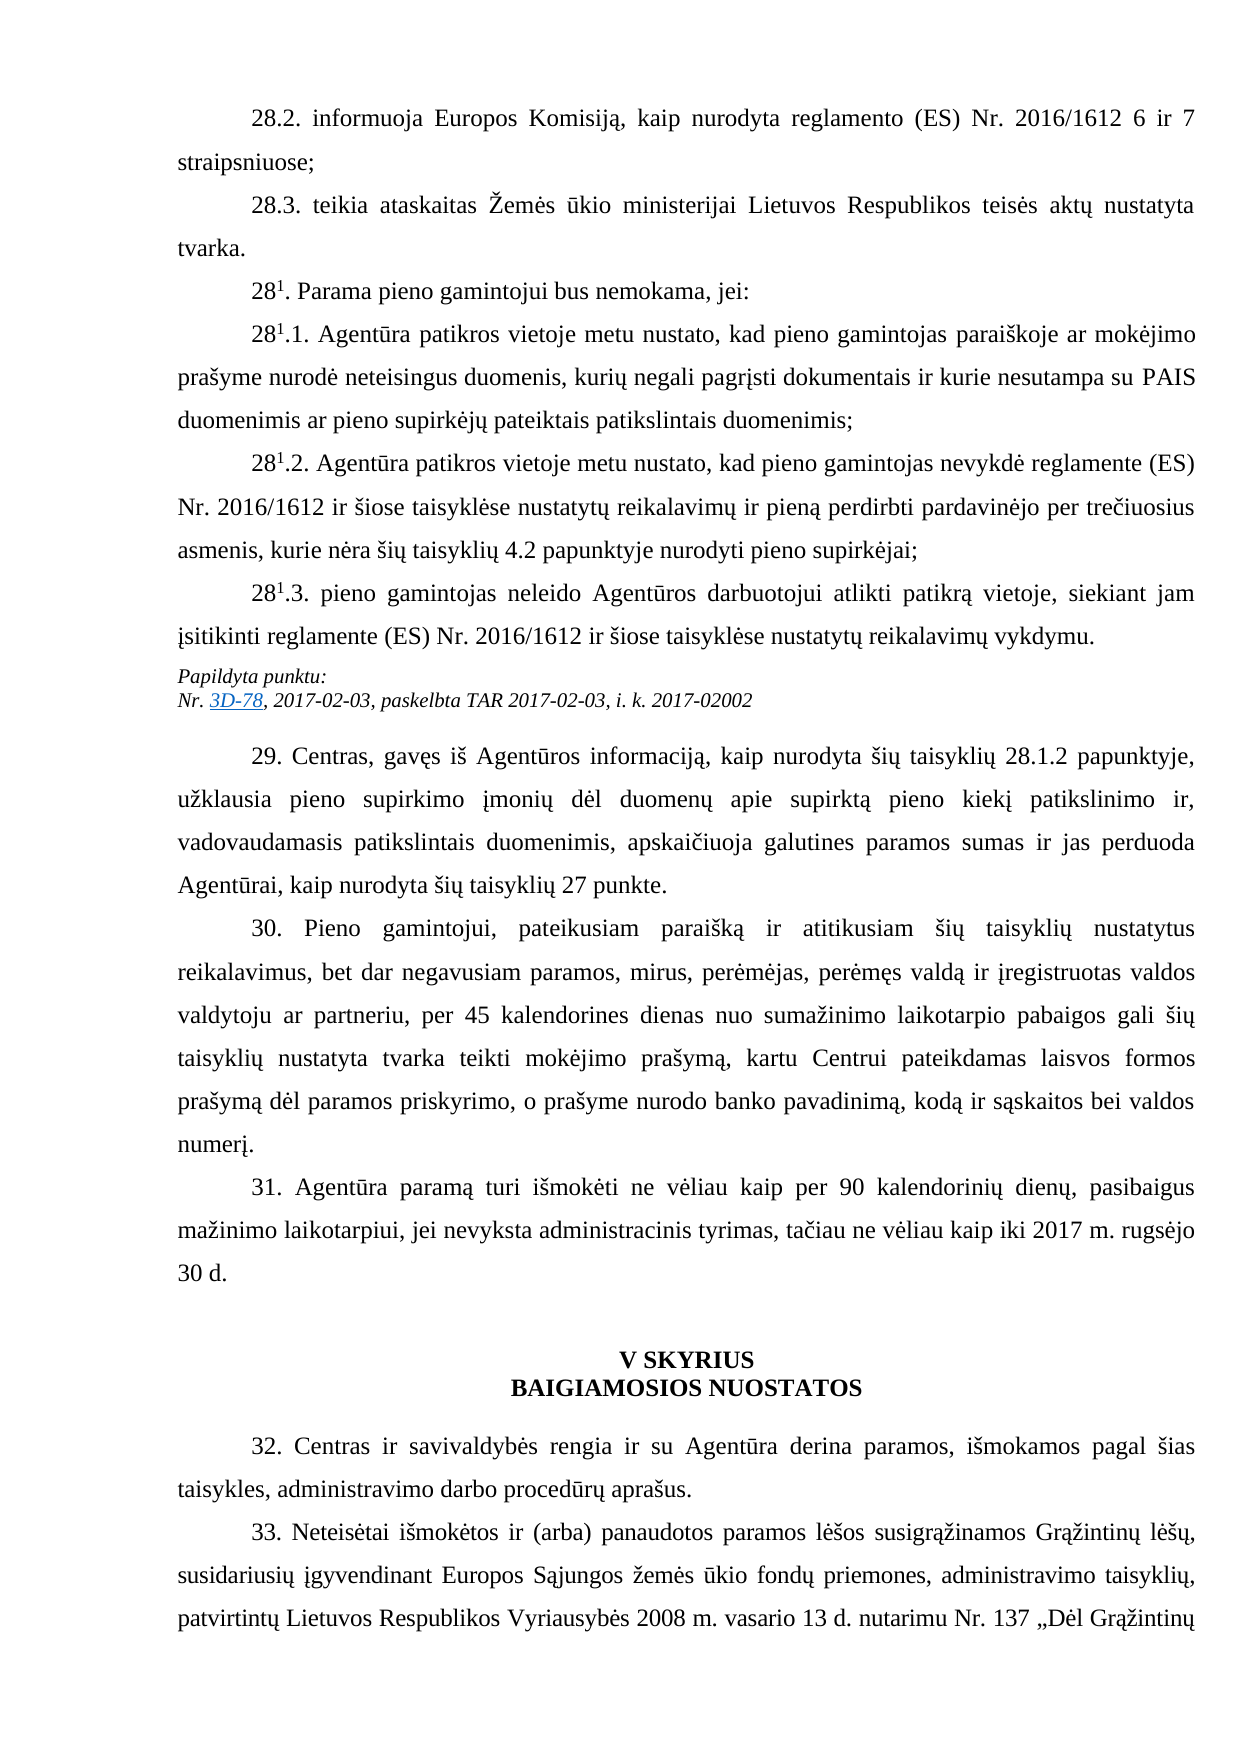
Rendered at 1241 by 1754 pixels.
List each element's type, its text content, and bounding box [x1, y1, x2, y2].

text 281.1. Agentūra patikros vietoje metu nustato, kad pieno gamintojas paraiškoje ar mokėjimo prašyme nurodė neteisingus duomenis, kurių negali pagrįsti dokumentais ir kurie nesutampa su PAIS duomenimis ar pieno supirkėjų pateiktais patikslintais duomenimis; [177, 319, 1196, 434]
text Nr. 3D-78, 2017-02-03, paskelbta TAR 2017-02-03, i. k. 2017-02002 [177, 688, 1196, 712]
text 28.2. informuoja Europos Komisiją, kaip nurodyta reglamento (ES) Nr. 2016/1612 6 ir 7 straipsniuose; [177, 103, 1196, 175]
text 281. Parama pieno gamintojui bus nemokama, jei: [177, 276, 1196, 305]
text BAIGIAMOSIOS NUOSTATOS [177, 1373, 1196, 1402]
text 33. Neteisėtai išmokėtos ir (arba) panaudotos paramos lėšos susigrąžinamos Grąžintinų lėšų, susidariusių įgyvendinant Europos Sąjungos žemės ūkio fondų priemones, administravimo taisyklių, patvirtintų Lietuvos Respublikos Vyriausybės 2008 m. vasario 13 d. nutarimu Nr. 137 „Dėl Grąžintinų [177, 1517, 1196, 1632]
text 29. Centras, gavęs iš Agentūros informaciją, kaip nurodyta šių taisyklių 28.1.2 papunktyje, užklausia pieno supirkimo įmonių dėl duomenų apie supirktą pieno kiekį patikslinimo ir, vadovaudamasis patikslintais duomenimis, apskaičiuoja galutines paramos sumas ir jas perduoda Agentūrai, kaip nurodyta šių taisyklių 27 punkte. [177, 741, 1196, 899]
text 28.3. teikia ataskaitas Žemės ūkio ministerijai Lietuvos Respublikos teisės aktų nustatyta tvarka. [177, 190, 1196, 262]
text 31. Agentūra paramą turi išmokėti ne vėliau kaip per 90 kalendorinių dienų, pasibaigus mažinimo laikotarpiui, jei nevyksta administracinis tyrimas, tačiau ne vėliau kaip iki 2017 m. rugsėjo 30 d. [177, 1172, 1196, 1287]
text 281.3. pieno gamintojas neleido Agentūros darbuotojui atlikti patikrą vietoje, siekiant jam įsitikinti reglamente (ES) Nr. 2016/1612 ir šiose taisyklėse nustatytų reikalavimų vykdymu. [177, 578, 1196, 650]
text 32. Centras ir savivaldybės rengia ir su Agentūra derina paramos, išmokamos pagal šias taisykles, administravimo darbo procedūrų aprašus. [177, 1431, 1196, 1503]
text 281.2. Agentūra patikros vietoje metu nustato, kad pieno gamintojas nevykdė reglamente (ES) Nr. 2016/1612 ir šiose taisyklėse nustatytų reikalavimų ir pieną perdirbti pardavinėjo per trečiuosius asmenis, kurie nėra šių taisyklių 4.2 papunktyje nurodyti pieno supirkėjai; [177, 448, 1196, 563]
text Papildyta punktu: [177, 664, 1196, 688]
text V SKYRIUS [177, 1345, 1196, 1373]
text 30. Pieno gamintojui, pateikusiam paraišką ir atitikusiam šių taisyklių nustatytus reikalavimus, bet dar negavusiam paramos, mirus, perėmėjas, perėmęs valdą ir įregistruotas valdos valdytoju ar partneriu, per 45 kalendorines dienas nuo sumažinimo laikotarpio pabaigos gali šių taisyklių nustatyta tvarka teikti mokėjimo prašymą, kartu Centrui pateikdamas laisvos formos prašymą dėl paramos priskyrimo, o prašyme nurodo banko pavadinimą, kodą ir sąskaitos bei valdos numerį. [177, 913, 1196, 1158]
